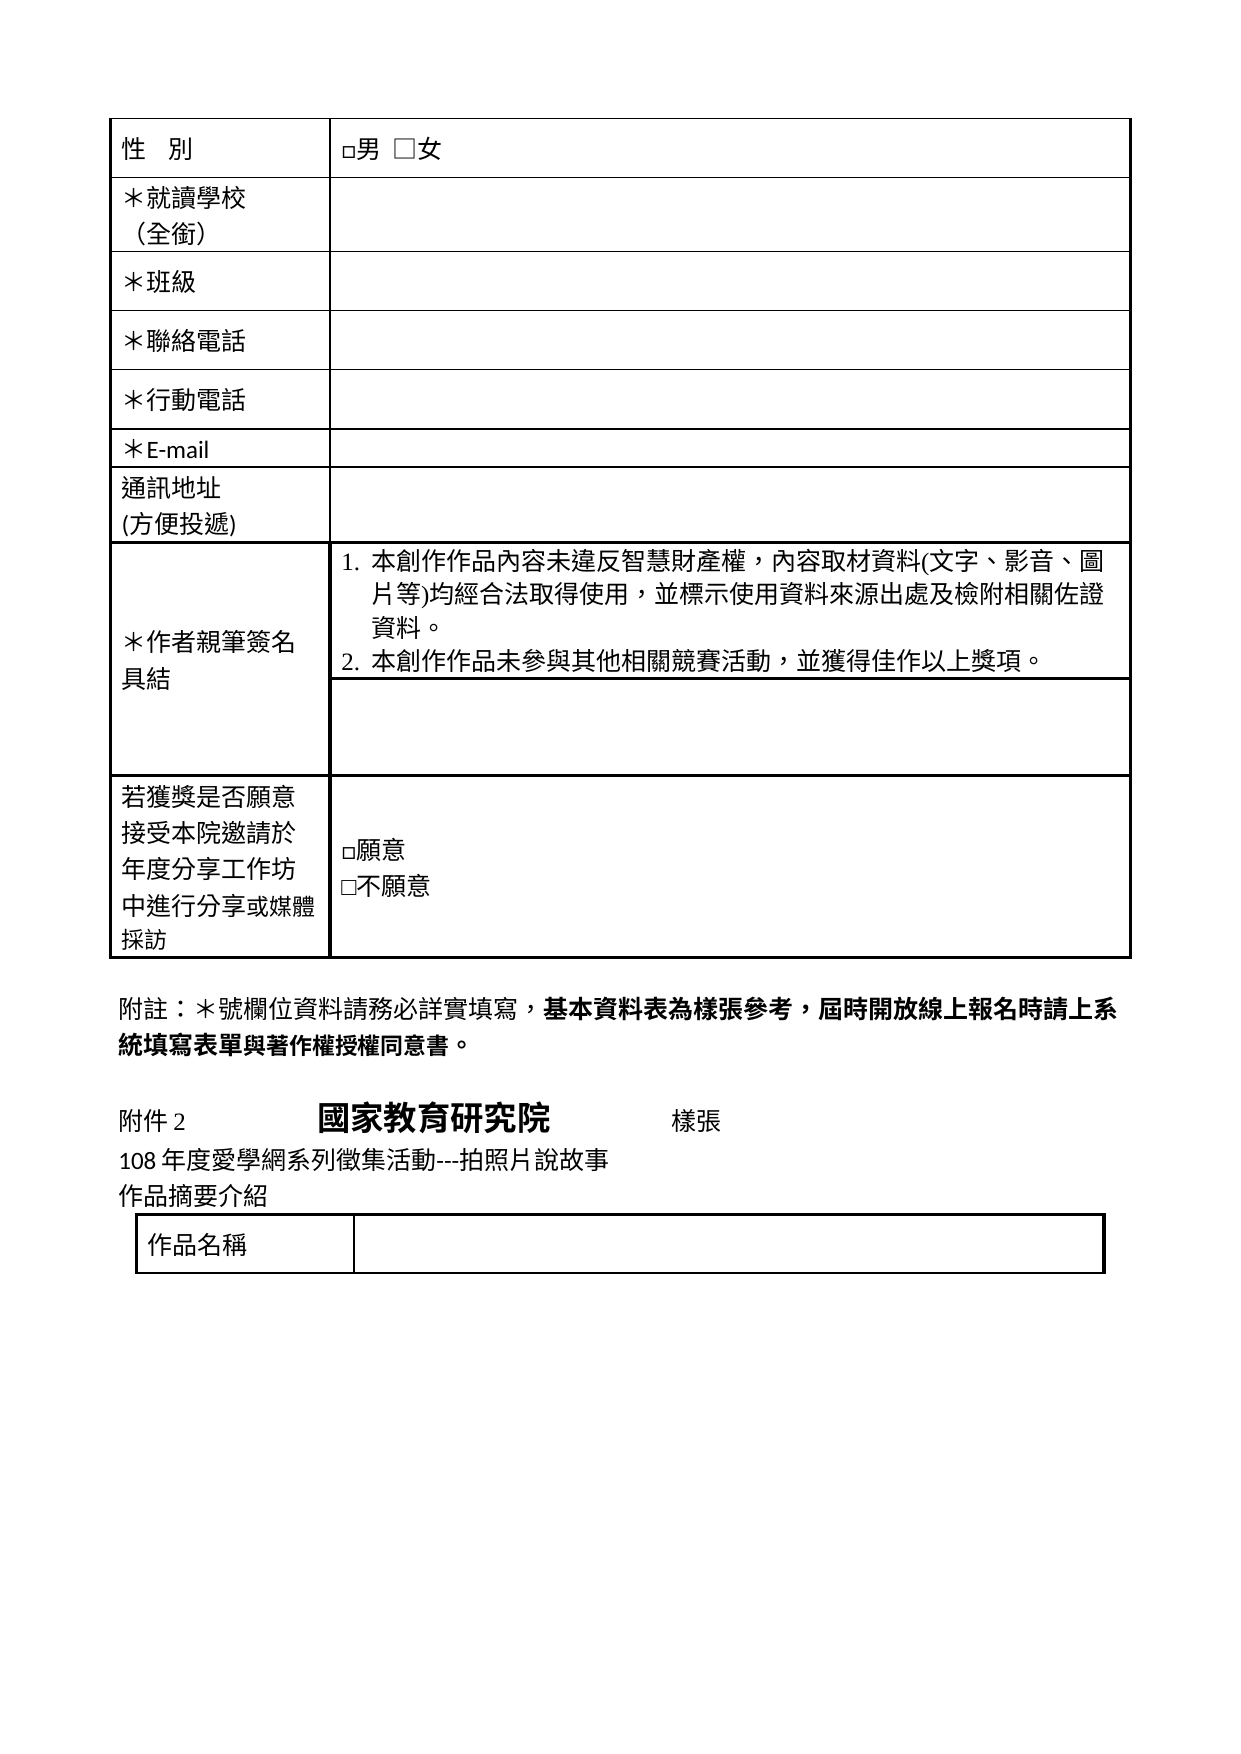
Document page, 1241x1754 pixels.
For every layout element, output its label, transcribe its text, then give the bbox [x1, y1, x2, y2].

table_header 作品名稱 [138, 1216, 353, 1272]
text 108年度愛學網系列徵集活動---拍照片說故事 [118, 1140, 1122, 1177]
table_cell 本創作作品內容未違反智慧財產權，內容取材資料(文字、影音、圖片等)均經合法取得使用，並標示使用資料來源出處及檢附相關佐證資料。 本創作作品未參與其他相關競賽活動，並獲得佳作以上獎項。 [332, 544, 1129, 677]
table_cell [331, 311, 1129, 369]
table_cell [331, 178, 1129, 251]
text 作品摘要介紹 [118, 1177, 1122, 1213]
table_cell [331, 370, 1129, 428]
table_cell ＊作者親筆簽名具結 [112, 544, 328, 774]
table_cell ＊行動電話 [112, 370, 329, 428]
table_cell 若獲獎是否願意接受本院邀請於年度分享工作坊中進行分享或媒體採訪 [112, 777, 328, 956]
text 附註：＊號欄位資料請務必詳實填寫，基本資料表為樣張參考，屆時開放線上報名時請上系統填寫表單與著作權授權同意書。 [118, 989, 1122, 1062]
table_cell ＊班級 [112, 252, 329, 310]
table_header [355, 1216, 1102, 1272]
table_cell □男 □女 [331, 119, 1129, 177]
table_cell ＊E-mail [112, 430, 329, 466]
table_cell [331, 430, 1129, 466]
table_cell □願意 □不願意 [332, 777, 1129, 956]
table_cell 通訊地址 (方便投遞) [112, 468, 329, 541]
text 附件2 國家教育研究院 樣張 [118, 1092, 1122, 1140]
table_cell [332, 680, 1129, 774]
table_cell 性 別 [112, 119, 329, 177]
table_cell [331, 468, 1129, 541]
table_cell ＊就讀學校 （全銜） [112, 178, 329, 251]
table_cell ＊聯絡電話 [112, 311, 329, 369]
table_cell [331, 252, 1129, 310]
